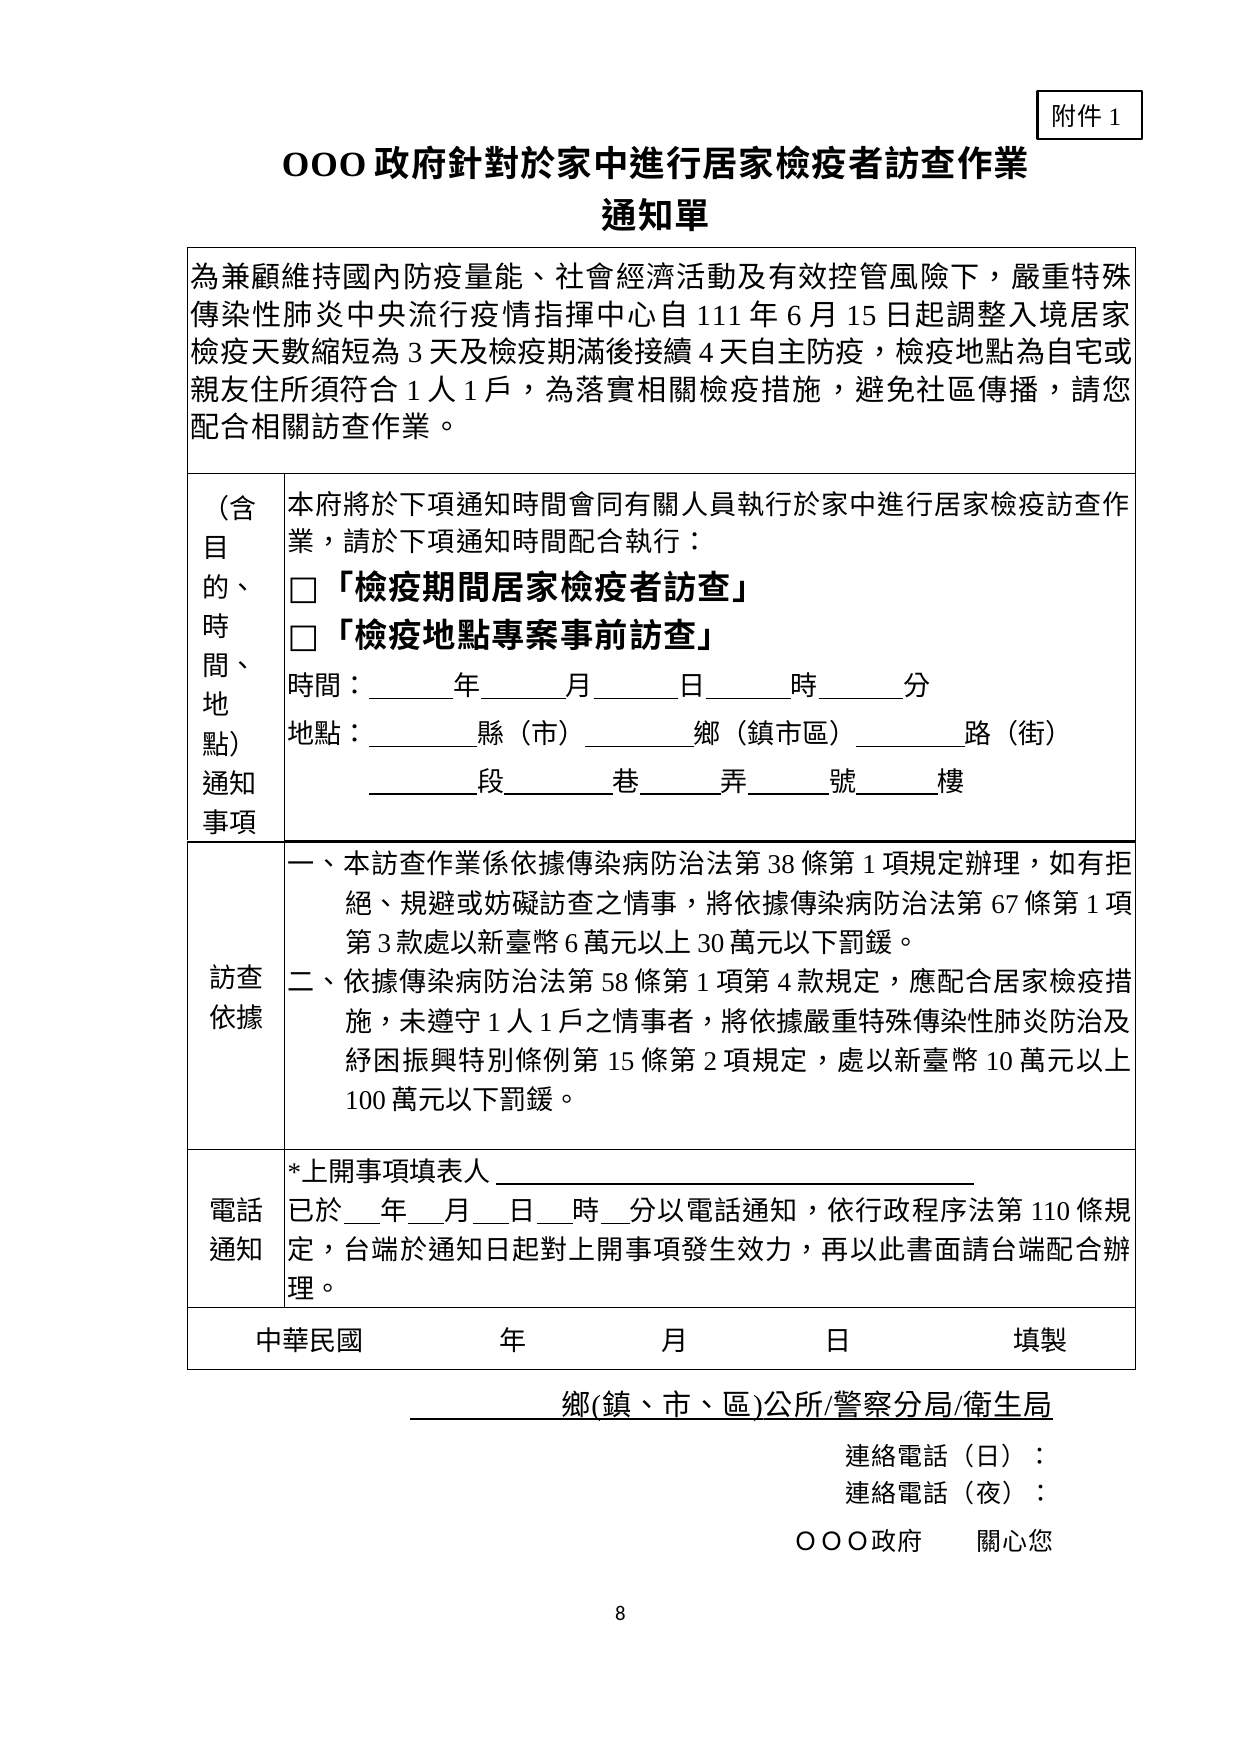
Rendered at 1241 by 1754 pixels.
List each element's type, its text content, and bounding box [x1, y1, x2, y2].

text ＯＯＯ政府 關心您 [187, 1522, 1053, 1558]
text 鄉(鎮、市、區)公所/警察分局/衛生局 [187, 1382, 1053, 1424]
table_cell 中華民國 年 月 日 填製 [188, 1308, 1135, 1369]
table_cell 本府將於下項通知時間會同有關人員執行於家中進行居家檢疫訪查作業，請於下項通知時間配合執行： □「檢疫期間居家檢疫者訪查」 □「檢疫地點專案事前訪查」 時間： 年 月 日 時 分 地點： 縣（市） 鄉（鎮市區） 路（街） 段 巷 弄 號 樓 [285, 474, 1135, 840]
table_cell （含目的、時間、地點） 通知事項 [188, 474, 284, 840]
table_header 訪查依據 [188, 843, 284, 1148]
text 連絡電話（日）： 連絡電話（夜）： [187, 1437, 1053, 1509]
table_cell *上開事項填表人 已於 年 月 日 時 分以電話通知，依行政程序法第110條規定，台端於通知日起對上開事項發生效力，再以此書面請台端配合辦理。 [285, 1150, 1135, 1307]
table_cell 電話通知 [188, 1150, 284, 1307]
table_header 附件1 OOO政府針對於家中進行居家檢疫者訪查作業 通知單 [188, 89, 1135, 247]
table_cell 為兼顧維持國內防疫量能、社會經濟活動及有效控管風險下，嚴重特殊傳染性肺炎中央流行疫情指揮中心自111年6月15日起調整入境居家檢疫天數縮短為3天及檢疫期滿後接續4天自主防疫，檢疫地點為自宅或親友住所須符合1人1戶，為落實相關檢疫措施，避免社區傳播，請您配合相關訪查作業。 [188, 248, 1135, 473]
table_header 一、本訪查作業係依據傳染病防治法第38條第1項規定辦理，如有拒絕、規避或妨礙訪查之情事，將依據傳染病防治法第67條第1項第3款處以新臺幣6萬元以上30萬元以下罰鍰。 二、依據傳染病防治法第58條第1項第4款規定，應配合居家檢疫措施，未遵守1人1戶之情事者，將依據嚴重特殊傳染性肺炎防治及紓困振興特別條例第15條第2項規定，處以新臺幣10萬元以上100萬元以下罰鍰。 [285, 843, 1135, 1148]
